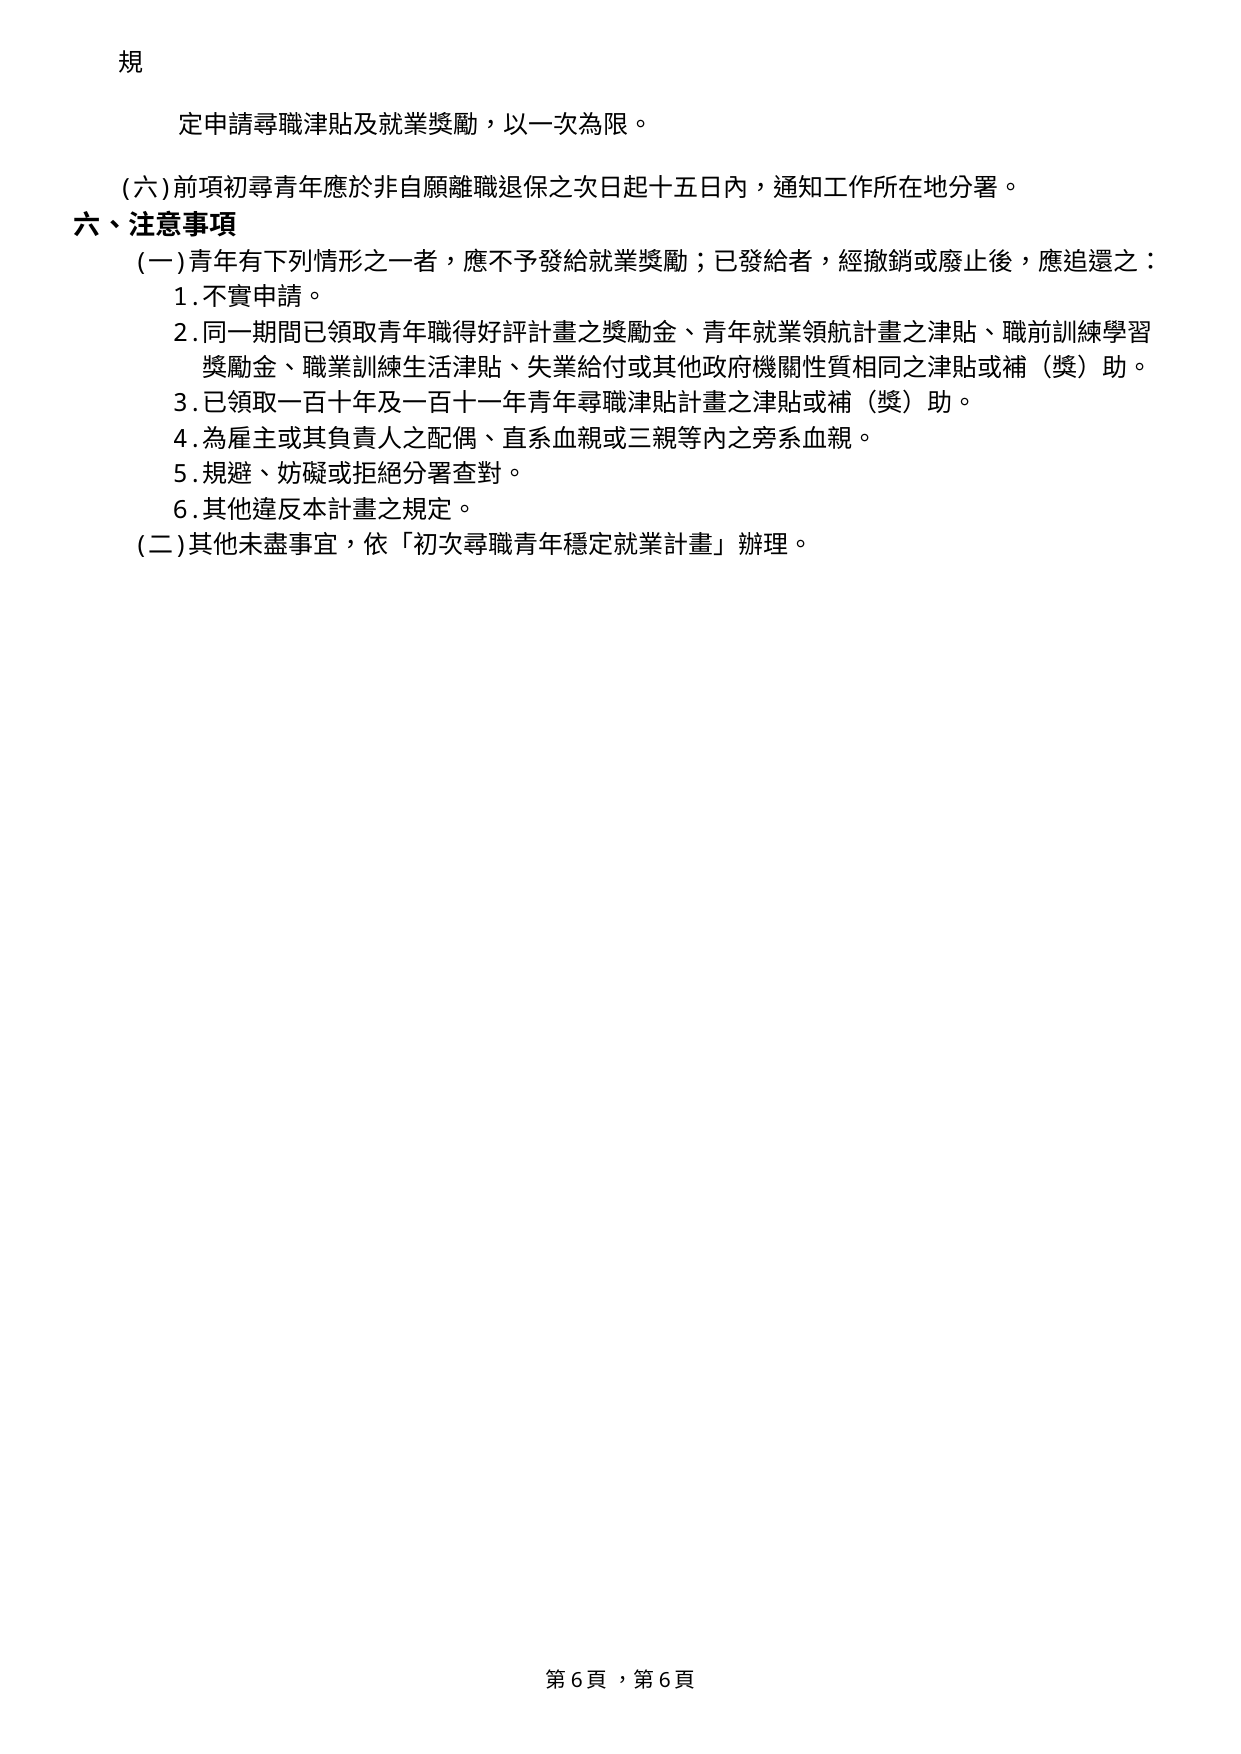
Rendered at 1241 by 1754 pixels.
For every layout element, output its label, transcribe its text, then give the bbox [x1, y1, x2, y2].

text (一)青年有下列情形之一者，應不予發給就業獎勵；已發給者，經撤銷或廢止後，應追還之： [118, 242, 1166, 277]
text 3.已領取一百十年及一百十一年青年尋職津貼計畫之津貼或補（獎）助。 [118, 383, 1166, 419]
text 1.不實申請。 [118, 277, 1166, 313]
text 4.為雇主或其負責人之配偶、直系血親或三親等內之旁系血親。 [118, 419, 1166, 454]
text (二)其他未盡事宜，依「初次尋職青年穩定就業計畫」辦理。 [118, 525, 1166, 561]
text (六)前項初尋青年應於非自願離職退保之次日起十五日內，通知工作所在地分署。 [118, 144, 1122, 206]
text 6.其他違反本計畫之規定。 [118, 490, 1166, 525]
text 獎勵金、職業訓練生活津貼、失業給付或其他政府機關性質相同之津貼或補（獎）助。 [118, 348, 1166, 383]
text 5.規避、妨礙或拒絕分署查對。 [118, 454, 1166, 490]
text 定申請尋職津貼及就業獎勵，以一次為限。 [118, 81, 1122, 144]
text 規 [118, 19, 1122, 81]
text 六、注意事項 [74, 206, 1166, 242]
text 2.同一期間已領取青年職得好評計畫之獎勵金、青年就業領航計畫之津貼、職前訓練學習 [118, 313, 1166, 348]
